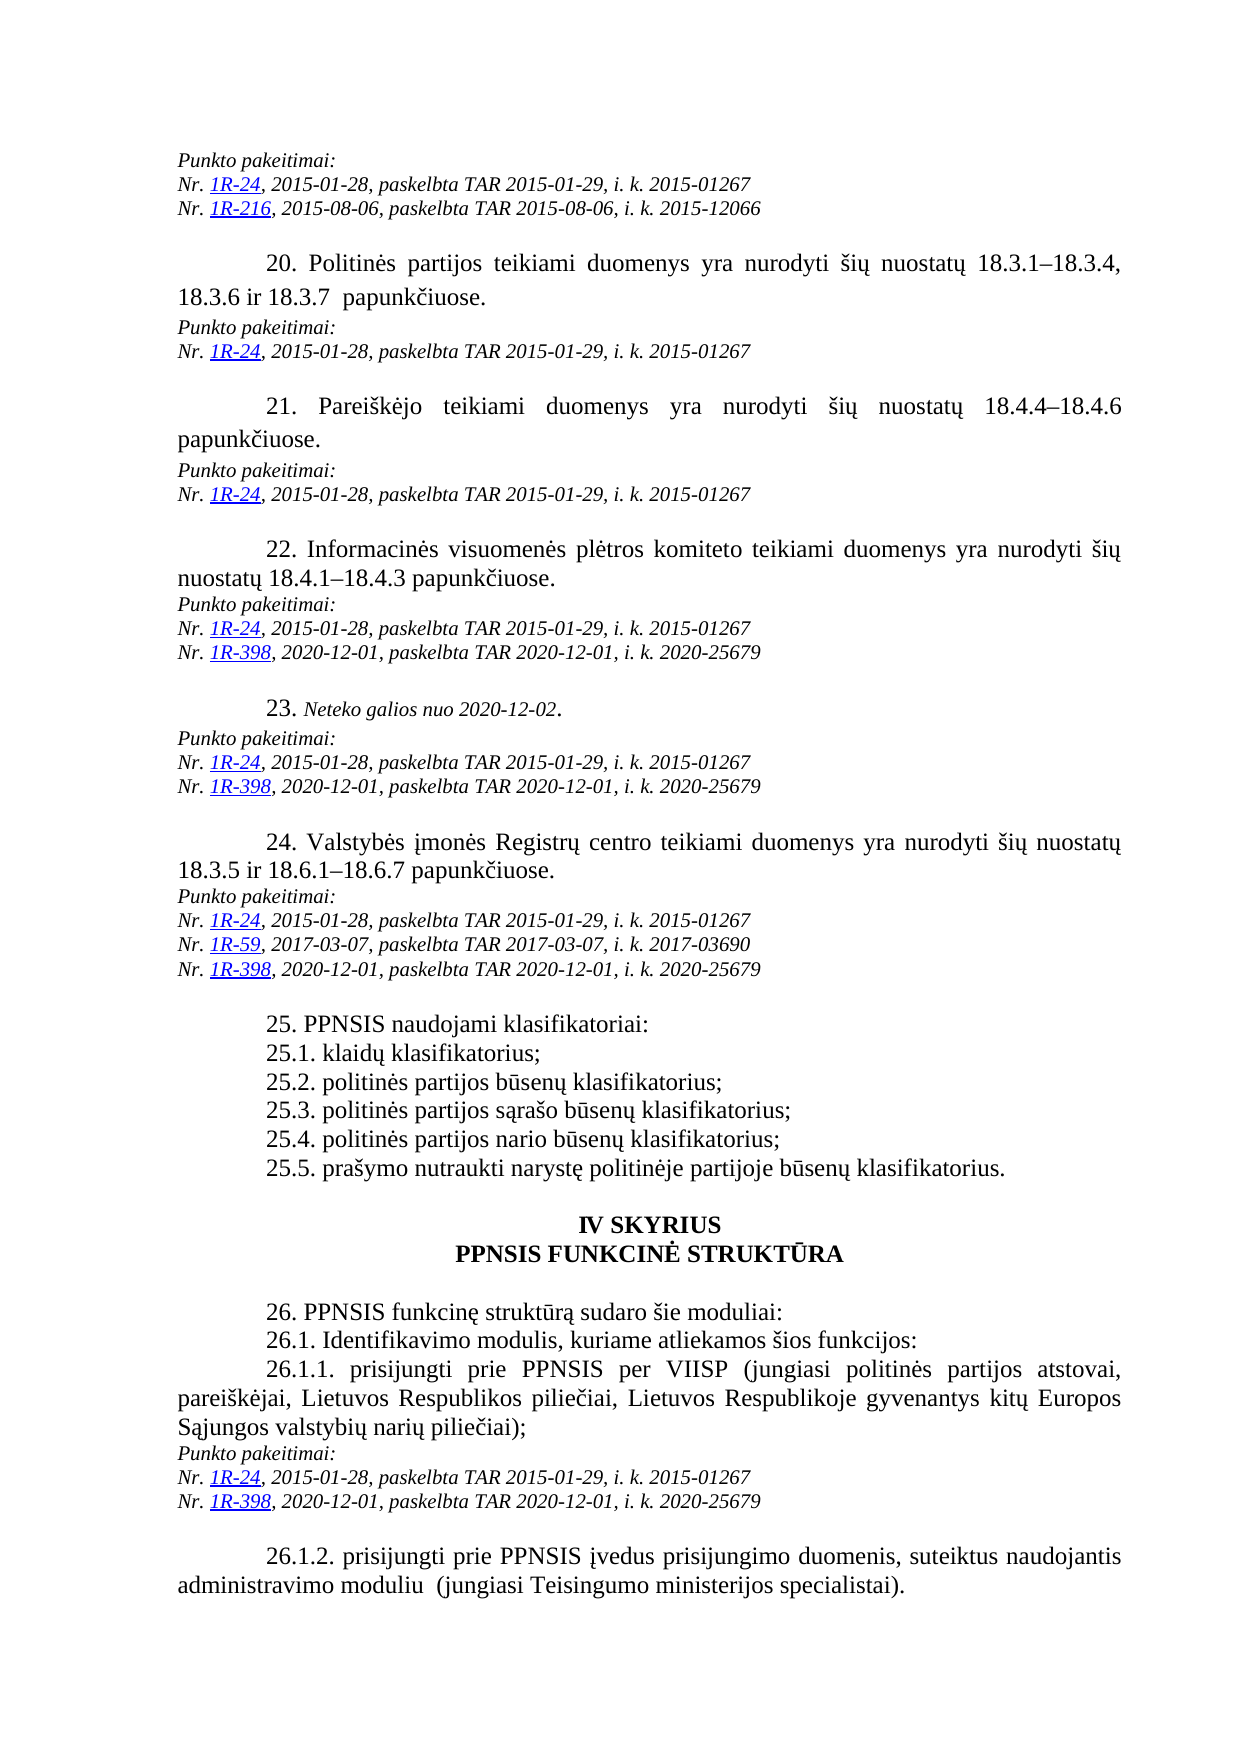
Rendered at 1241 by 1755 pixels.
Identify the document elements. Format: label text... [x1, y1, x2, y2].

text Punkto pakeitimai: [177, 726, 1122, 750]
text Nr. 1R-24, 2015-01-28, paskelbta TAR 2015-01-29, i. k. 2015-01267 [177, 750, 1122, 774]
text 25.1. klaidų klasifikatorius; [177, 1038, 1122, 1067]
text 24. Valstybės įmonės Registrų centro teikiami duomenys yra nurodyti šių nuostatų 18.3.5 ir 18.6.1–18.6.7 papunkčiuose. [177, 827, 1122, 884]
text Nr. 1R-24, 2015-01-28, paskelbta TAR 2015-01-29, i. k. 2015-01267 [177, 1464, 1122, 1489]
text 26.1.1. prisijungti prie PPNSIS per VIISP (jungiasi politinės partijos atstovai, pareiškėjai, Lietuvos Respublikos piliečiai, Lietuvos Respublikoje gyvenantys kitų Europos Sąjungos valstybių narių piliečiai); [177, 1354, 1122, 1441]
text Nr. 1R-24, 2015-01-28, paskelbta TAR 2015-01-29, i. k. 2015-01267 [177, 482, 1122, 506]
text Punkto pakeitimai: [177, 1441, 1122, 1464]
text Nr. 1R-24, 2015-01-28, paskelbta TAR 2015-01-29, i. k. 2015-01267 [177, 172, 1122, 196]
text 25.5. prašymo nutraukti narystę politinėje partijoje būsenų klasifikatorius. [177, 1153, 1122, 1182]
text 25.4. politinės partijos nario būsenų klasifikatorius; [177, 1124, 1122, 1153]
text 26.1.2. prisijungti prie PPNSIS įvedus prisijungimo duomenis, suteiktus naudojantis administravimo moduliu (jungiasi Teisingumo ministerijos specialistai). [177, 1541, 1122, 1599]
text Punkto pakeitimai: [177, 592, 1122, 616]
text Nr. 1R-398, 2020-12-01, paskelbta TAR 2020-12-01, i. k. 2020-25679 [177, 640, 1122, 664]
text 26. PPNSIS funkcinę struktūrą sudaro šie moduliai: [177, 1297, 1122, 1326]
text 25. PPNSIS naudojami klasifikatoriai: [177, 1009, 1122, 1038]
text Nr. 1R-59, 2017-03-07, paskelbta TAR 2017-03-07, i. k. 2017-03690 [177, 932, 1122, 956]
text Punkto pakeitimai: [177, 884, 1122, 908]
text 21. Pareiškėjo teikiami duomenys yra nurodyti šių nuostatų 18.4.4–18.4.6 papunkčiuose. [177, 391, 1122, 453]
text Punkto pakeitimai: [177, 148, 1122, 172]
text 26.1. Identifikavimo modulis, kuriame atliekamos šios funkcijos: [177, 1326, 1122, 1354]
text 22. Informacinės visuomenės plėtros komiteto teikiami duomenys yra nurodyti šių nuostatų 18.4.1–18.4.3 papunkčiuose. [177, 534, 1122, 592]
text Nr. 1R-24, 2015-01-28, paskelbta TAR 2015-01-29, i. k. 2015-01267 [177, 339, 1122, 363]
text PPNSIS FUNKCINĖ STRUKTŪRA [177, 1239, 1122, 1268]
text Nr. 1R-24, 2015-01-28, paskelbta TAR 2015-01-29, i. k. 2015-01267 [177, 616, 1122, 640]
text Punkto pakeitimai: [177, 457, 1122, 482]
text IV SKYRIUS [177, 1211, 1122, 1239]
text Nr. 1R-398, 2020-12-01, paskelbta TAR 2020-12-01, i. k. 2020-25679 [177, 956, 1122, 981]
text Nr. 1R-398, 2020-12-01, paskelbta TAR 2020-12-01, i. k. 2020-25679 [177, 1489, 1122, 1513]
text 25.2. politinės partijos būsenų klasifikatorius; [177, 1067, 1122, 1096]
text Nr. 1R-24, 2015-01-28, paskelbta TAR 2015-01-29, i. k. 2015-01267 [177, 908, 1122, 932]
text Nr. 1R-398, 2020-12-01, paskelbta TAR 2020-12-01, i. k. 2020-25679 [177, 774, 1122, 798]
text 23. Neteko galios nuo 2020-12-02. [177, 693, 1122, 722]
text 25.3. politinės partijos sąrašo būsenų klasifikatorius; [177, 1096, 1122, 1124]
text Nr. 1R-216, 2015-08-06, paskelbta TAR 2015-08-06, i. k. 2015-12066 [177, 196, 1122, 220]
text Punkto pakeitimai: [177, 314, 1122, 339]
text 20. Politinės partijos teikiami duomenys yra nurodyti šių nuostatų 18.3.1–18.3.4, 18.3.6 ir 18.3.7 papunkčiuose. [177, 248, 1122, 310]
